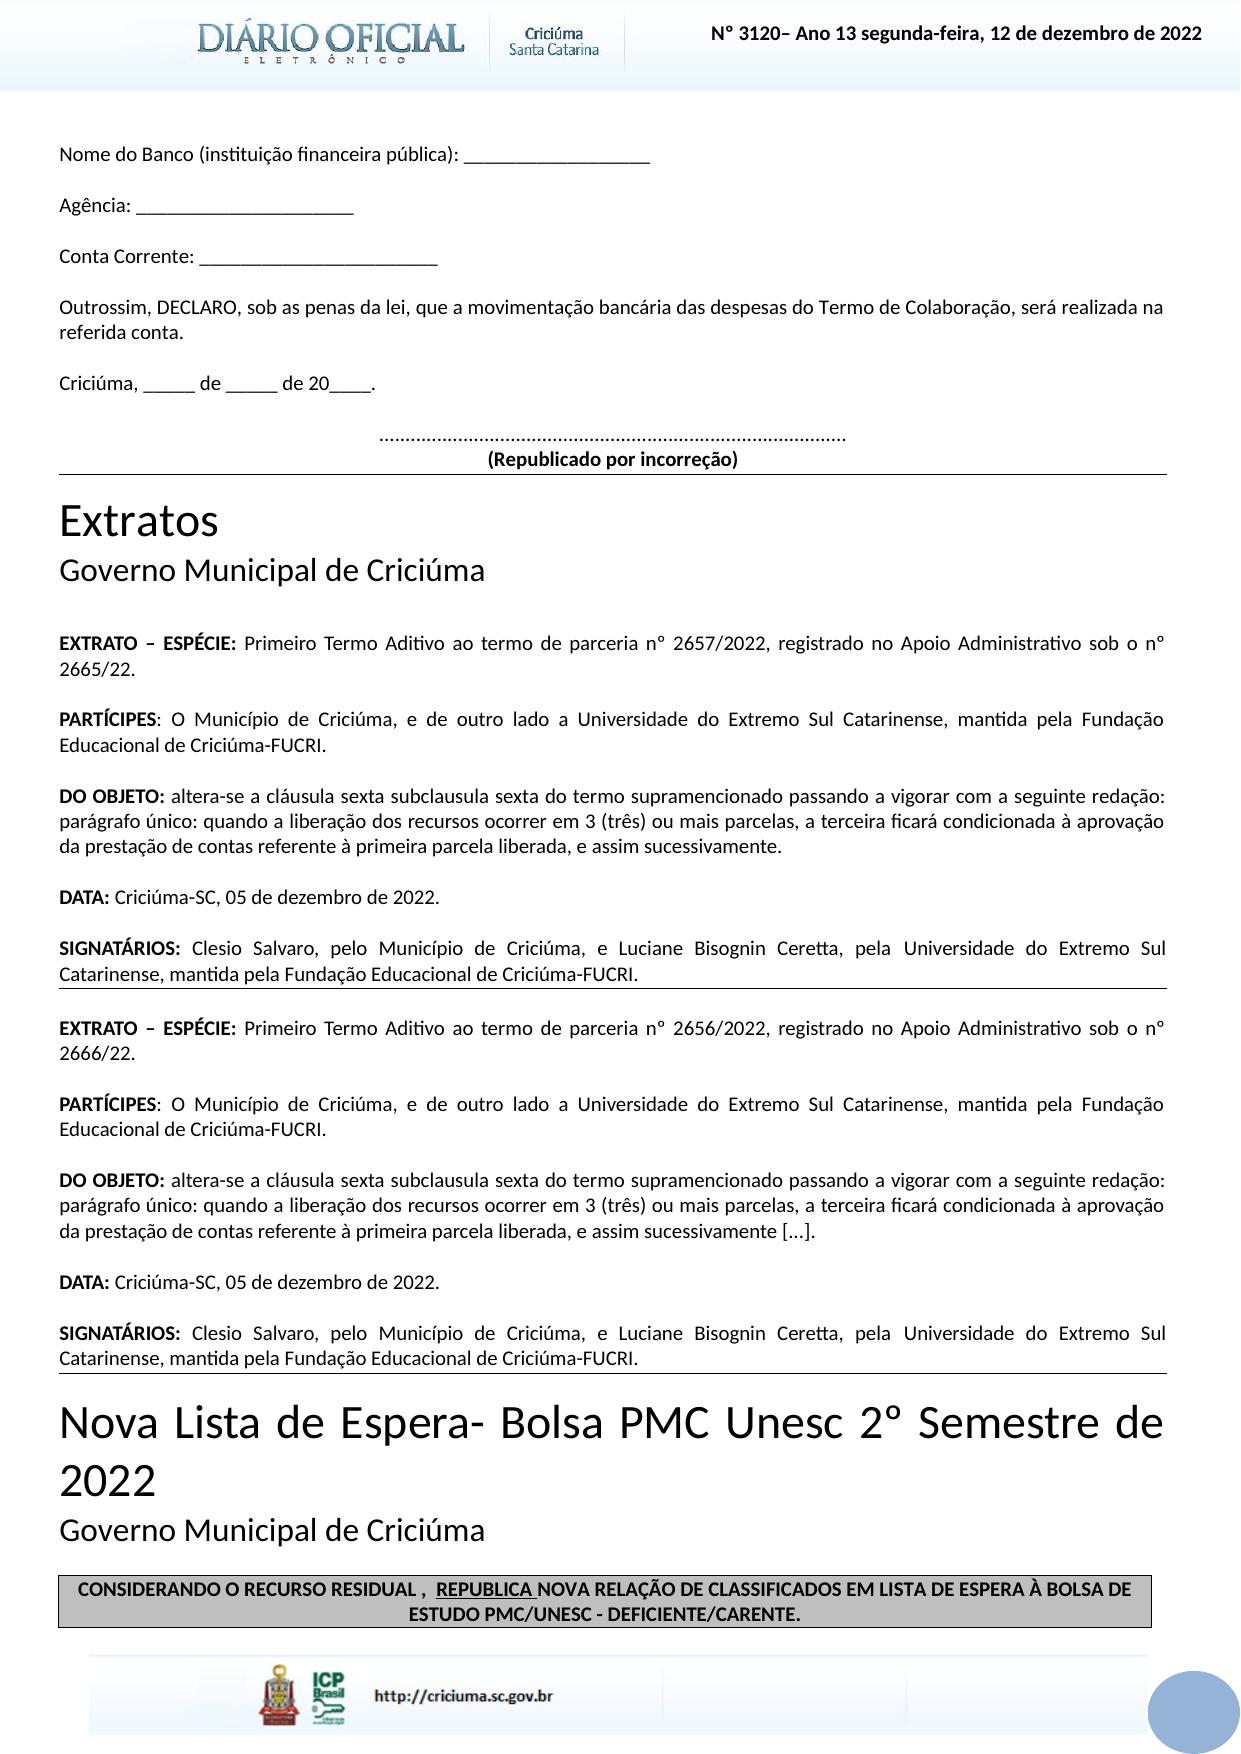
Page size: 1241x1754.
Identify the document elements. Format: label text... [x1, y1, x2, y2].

text EXTRATO – ESPÉCIE: Primeiro Termo Aditivo ao termo de parceria nº 2656/2022, registrado no Apoio Administrativo sob o nº 2666/22. [59, 1015, 1167, 1066]
text Governo Municipal de Criciúma [59, 1508, 1167, 1549]
text Criciúma, _____ de _____ de 20____. [59, 370, 1167, 396]
text Conta Corrente: _______________________ [59, 243, 1167, 268]
text (Republicado por incorreção) [59, 446, 1167, 474]
text DATA: Criciúma-SC, 05 de dezembro de 2022. [59, 1269, 1167, 1294]
text DATA: Criciúma-SC, 05 de dezembro de 2022. [59, 884, 1167, 910]
text PARTÍCIPES: O Município de Criciúma, e de outro lado a Universidade do Extremo Sul Catarinense, mantida pela Fundação Educacional de Criciúma-FUCRI. [59, 1091, 1167, 1142]
text ......................................................................................... [59, 421, 1167, 446]
text Agência: _____________________ [59, 192, 1167, 218]
text PARTÍCIPES: O Município de Criciúma, e de outro lado a Universidade do Extremo Sul Catarinense, mantida pela Fundação Educacional de Criciúma-FUCRI. [59, 707, 1167, 757]
text Outrossim, DECLARO, sob as penas da lei, que a movimentação bancária das despesas do Termo de Colaboração, será realizada na referida conta. [59, 294, 1167, 345]
text Nova Lista de Espera- Bolsa PMC Unesc 2º Semestre de 2022 [59, 1391, 1167, 1508]
text DO OBJETO: altera-se a cláusula sexta subclausula sexta do termo supramencionado passando a vigorar com a seguinte redação: parágrafo único: quando a liberação dos recursos ocorrer em 3 (três) ou mais parcelas, a terceira ficará condicionada à aprovação da prestação de contas referente à primeira parcela liberada, e assim sucessivamente. [59, 783, 1167, 859]
text SIGNATÁRIOS: Clesio Salvaro, pelo Município de Criciúma, e Luciane Bisognin Ceretta, pela Universidade do Extremo Sul Catarinense, mantida pela Fundação Educacional de Criciúma-FUCRI. [59, 1320, 1167, 1373]
text Governo Municipal de Criciúma [59, 549, 1167, 589]
text Nome do Banco (instituição financeira pública): __________________ [59, 141, 1167, 167]
text DO OBJETO: altera-se a cláusula sexta subclausula sexta do termo supramencionado passando a vigorar com a seguinte redação: parágrafo único: quando a liberação dos recursos ocorrer em 3 (três) ou mais parcelas, a terceira ficará condicionada à aprovação da prestação de contas referente à primeira parcela liberada, e assim sucessivamente [...]. [59, 1167, 1167, 1243]
table_header CONSIDERANDO O RECURSO RESIDUAL , REPUBLICA NOVA RELAÇÃO DE CLASSIFICADOS EM LISTA DE ESPERA À BOLSA DE ESTUDO PMC/UNESC - DEFICIENTE/CARENTE. [59, 1576, 1151, 1627]
text SIGNATÁRIOS: Clesio Salvaro, pelo Município de Criciúma, e Luciane Bisognin Ceretta, pela Universidade do Extremo Sul Catarinense, mantida pela Fundação Educacional de Criciúma-FUCRI. [59, 935, 1167, 988]
text EXTRATO – ESPÉCIE: Primeiro Termo Aditivo ao termo de parceria nº 2657/2022, registrado no Apoio Administrativo sob o nº 2665/22. [59, 630, 1167, 681]
text Extratos [59, 490, 1167, 549]
